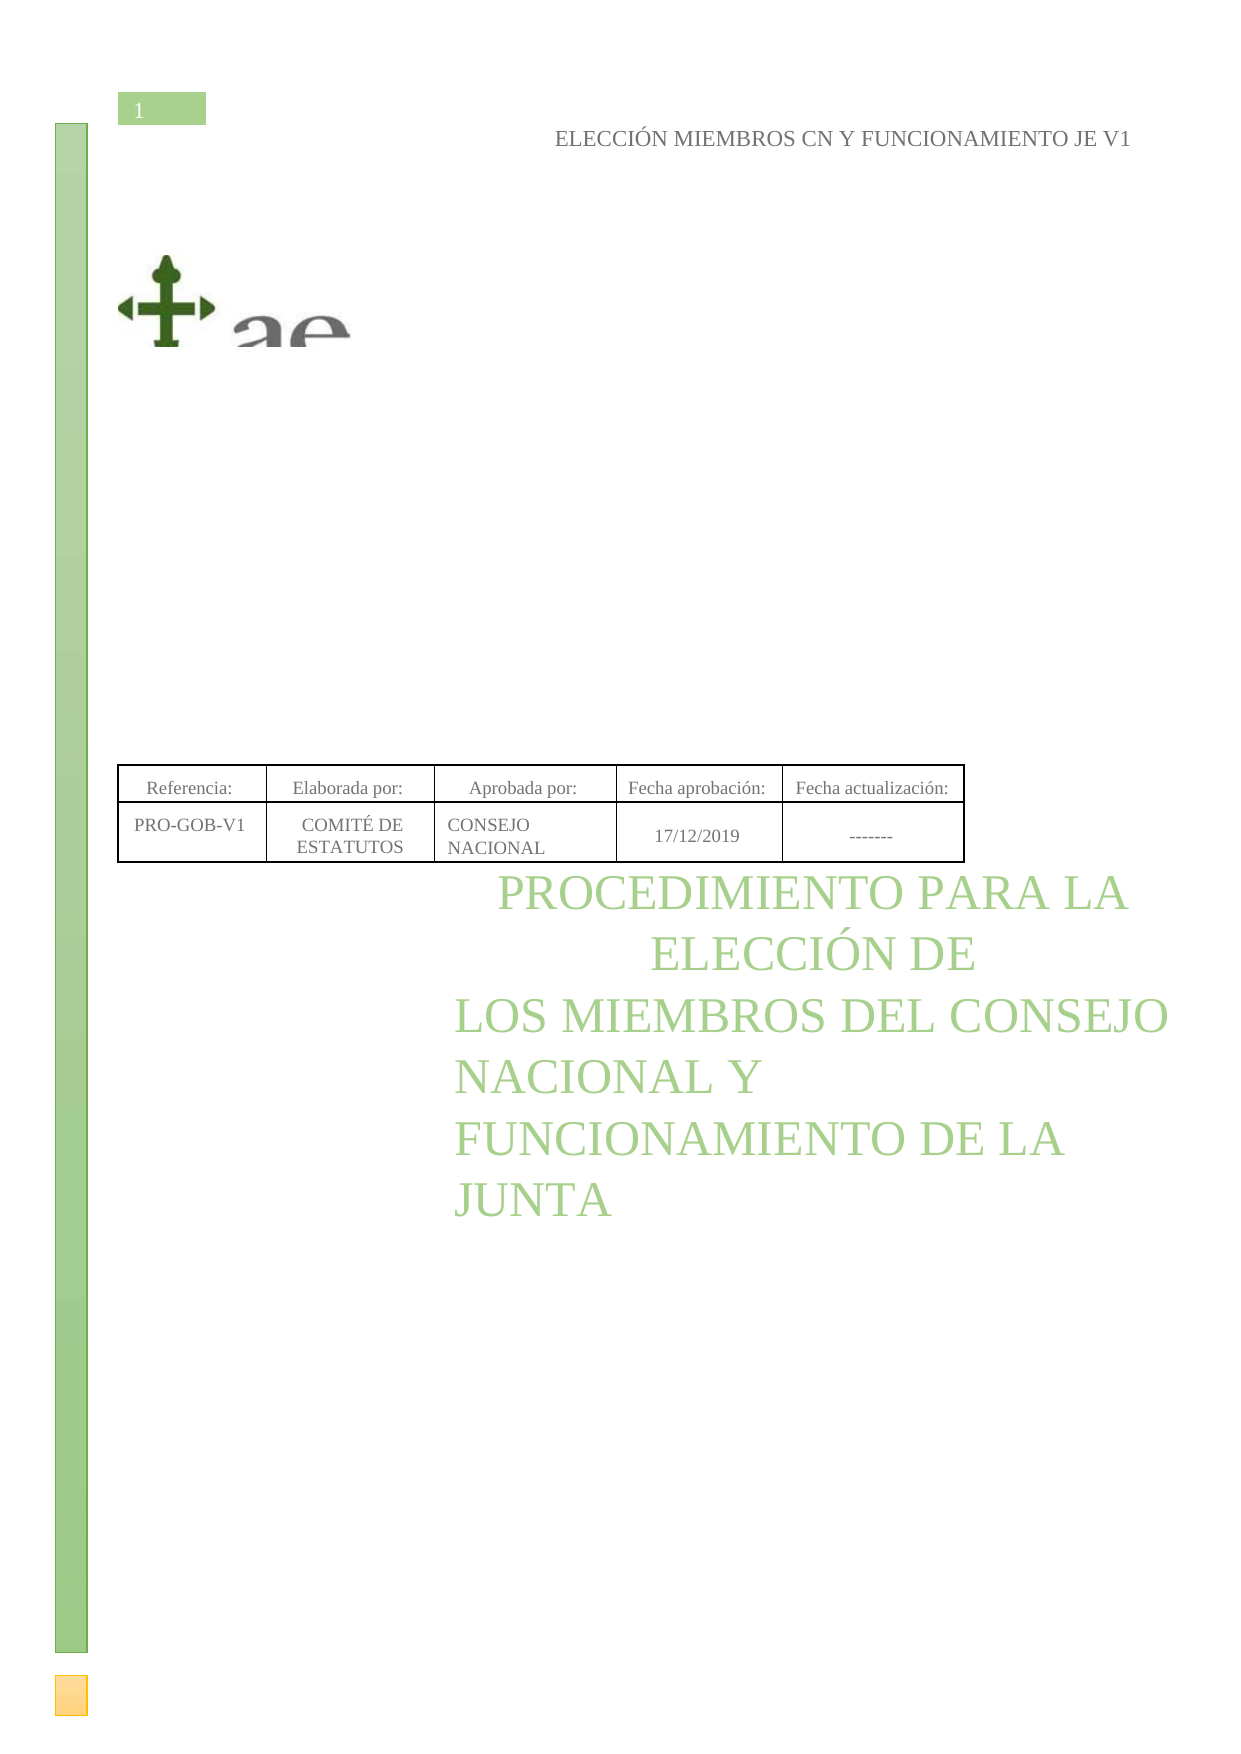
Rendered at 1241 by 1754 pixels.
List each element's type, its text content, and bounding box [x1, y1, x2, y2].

table_header Fecha actualización: [783, 766, 963, 801]
table_cell COMITÉ DE ESTATUTOS [267, 803, 434, 861]
table_header Fecha aprobación: [617, 766, 782, 801]
text LOS MIEMBROS DEL CONSEJO NACIONAL Y [221, 986, 1188, 1104]
table_cell CONSEJO NACIONAL [435, 803, 616, 861]
table_cell PRO-GOB-V1 [119, 803, 266, 861]
table_cell ------- [783, 803, 963, 861]
table_header Aprobada por: [435, 766, 616, 801]
text FUNCIONAMIENTO DE LA JUNTA [221, 1108, 1188, 1227]
table_header Referencia: [119, 766, 266, 801]
table_cell 17/12/2019 [617, 803, 782, 861]
table_header Elaborada por: [267, 766, 434, 801]
text PROCEDIMIENTO PARA LA ELECCIÓN DE [205, 863, 1188, 982]
